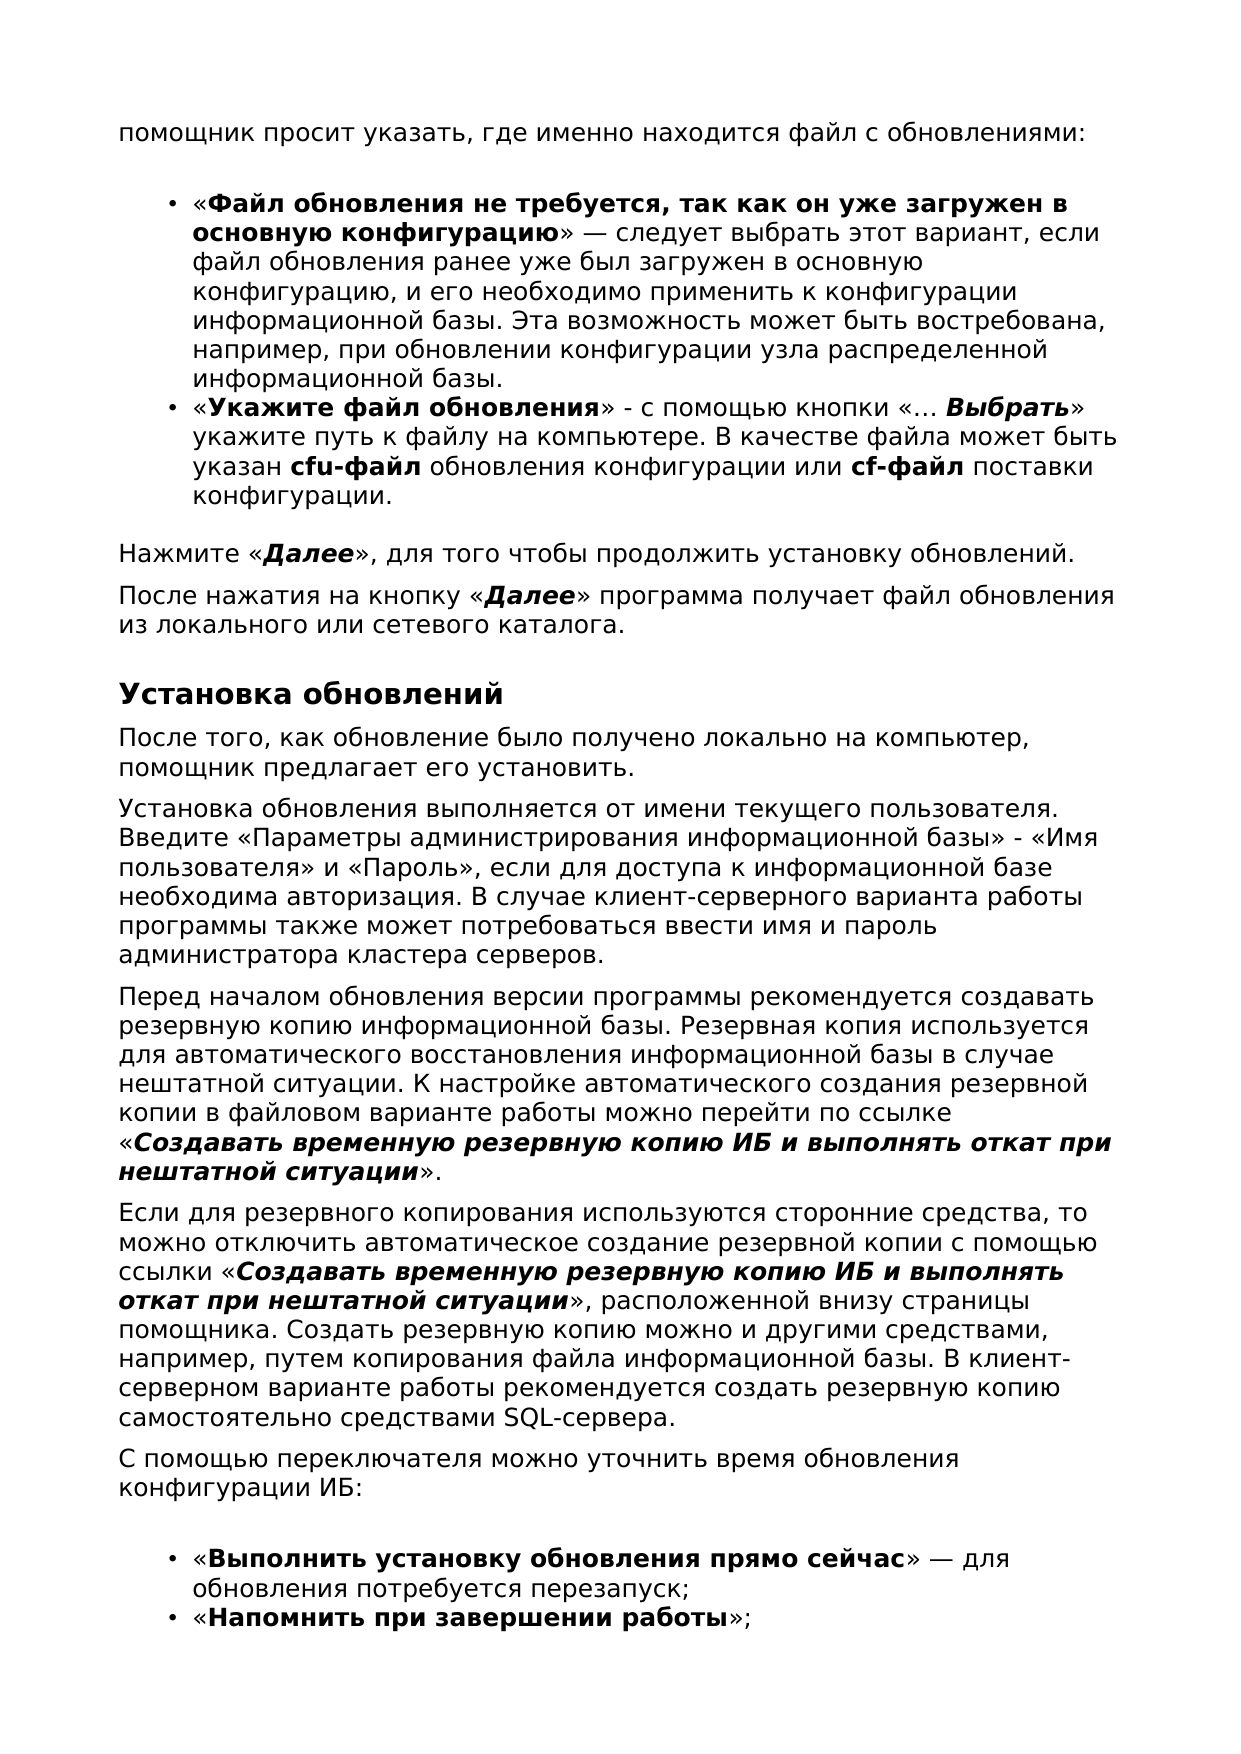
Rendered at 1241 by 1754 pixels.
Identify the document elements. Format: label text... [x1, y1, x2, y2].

text Перед началом обновления версии программы рекомендуется создавать резервную копию информационной базы. Резервная копия используется для автоматического восстановления информационной базы в случае нештатной ситуации. К настройке автоматического создания резервной копии в файловом варианте работы можно перейти по ссылке «Создавать временную резервную копию ИБ и выполнять откат при нештатной ситуации». [118, 982, 1122, 1186]
text Нажмите «Далее», для того чтобы продолжить установку обновлений. [118, 539, 1122, 569]
list «Напомнить при завершении работы»; [177, 1603, 1122, 1632]
subtitle Установка обновлений [118, 677, 1122, 711]
text После нажатия на кнопку «Далее» программа получает файл обновления из локального или сетевого каталога. [118, 581, 1122, 639]
list «Выполнить установку обновления прямо сейчас» — для обновления потребуется перезапуск; [177, 1545, 1122, 1603]
list «Файл обновления не требуется, так как он уже загружен в основную конфигурацию» — следует выбрать этот вариант, если файл обновления ранее уже был загружен в основную конфигурацию, и его необходимо применить к конфигурации информационной базы. Эта возможность может быть востребована, например, при обновлении конфигурации узла распределенной информационной базы. [177, 189, 1122, 393]
text помощник просит указать, где именно находится файл с обновлениями: [118, 118, 1122, 147]
text Если для резервного копирования используются сторонние средства, то можно отключить автоматическое создание резервной копии с помощью ссылки «Создавать временную резервную копию ИБ и выполнять откат при нештатной ситуации», расположенной внизу страницы помощника. Создать резервную копию можно и другими средствами, например, путем копирования файла информационной базы. В клиент-серверном варианте работы рекомендуется создать резервную копию самостоятельно средствами SQL-сервера. [118, 1198, 1122, 1432]
list «Укажите файл обновления» - с помощью кнопки «… Выбрать» укажите путь к файлу на компьютере. В качестве файла может быть указан cfu-файл обновления конфигурации или cf-файл поставки конфигурации. [177, 393, 1122, 510]
text После того, как обновление было получено локально на компьютер, помощник предлагает его установить. [118, 723, 1122, 782]
text С помощью переключателя можно уточнить время обновления конфигурации ИБ: [118, 1444, 1122, 1503]
text Установка обновления выполняется от имени текущего пользователя. Введите «Параметры администрирования информационной базы» - «Имя пользователя» и «Пароль», если для доступа к информационной базе необходима авторизация. В случае клиент-серверного варианта работы программы также может потребоваться ввести имя и пароль администратора кластера серверов. [118, 794, 1122, 969]
